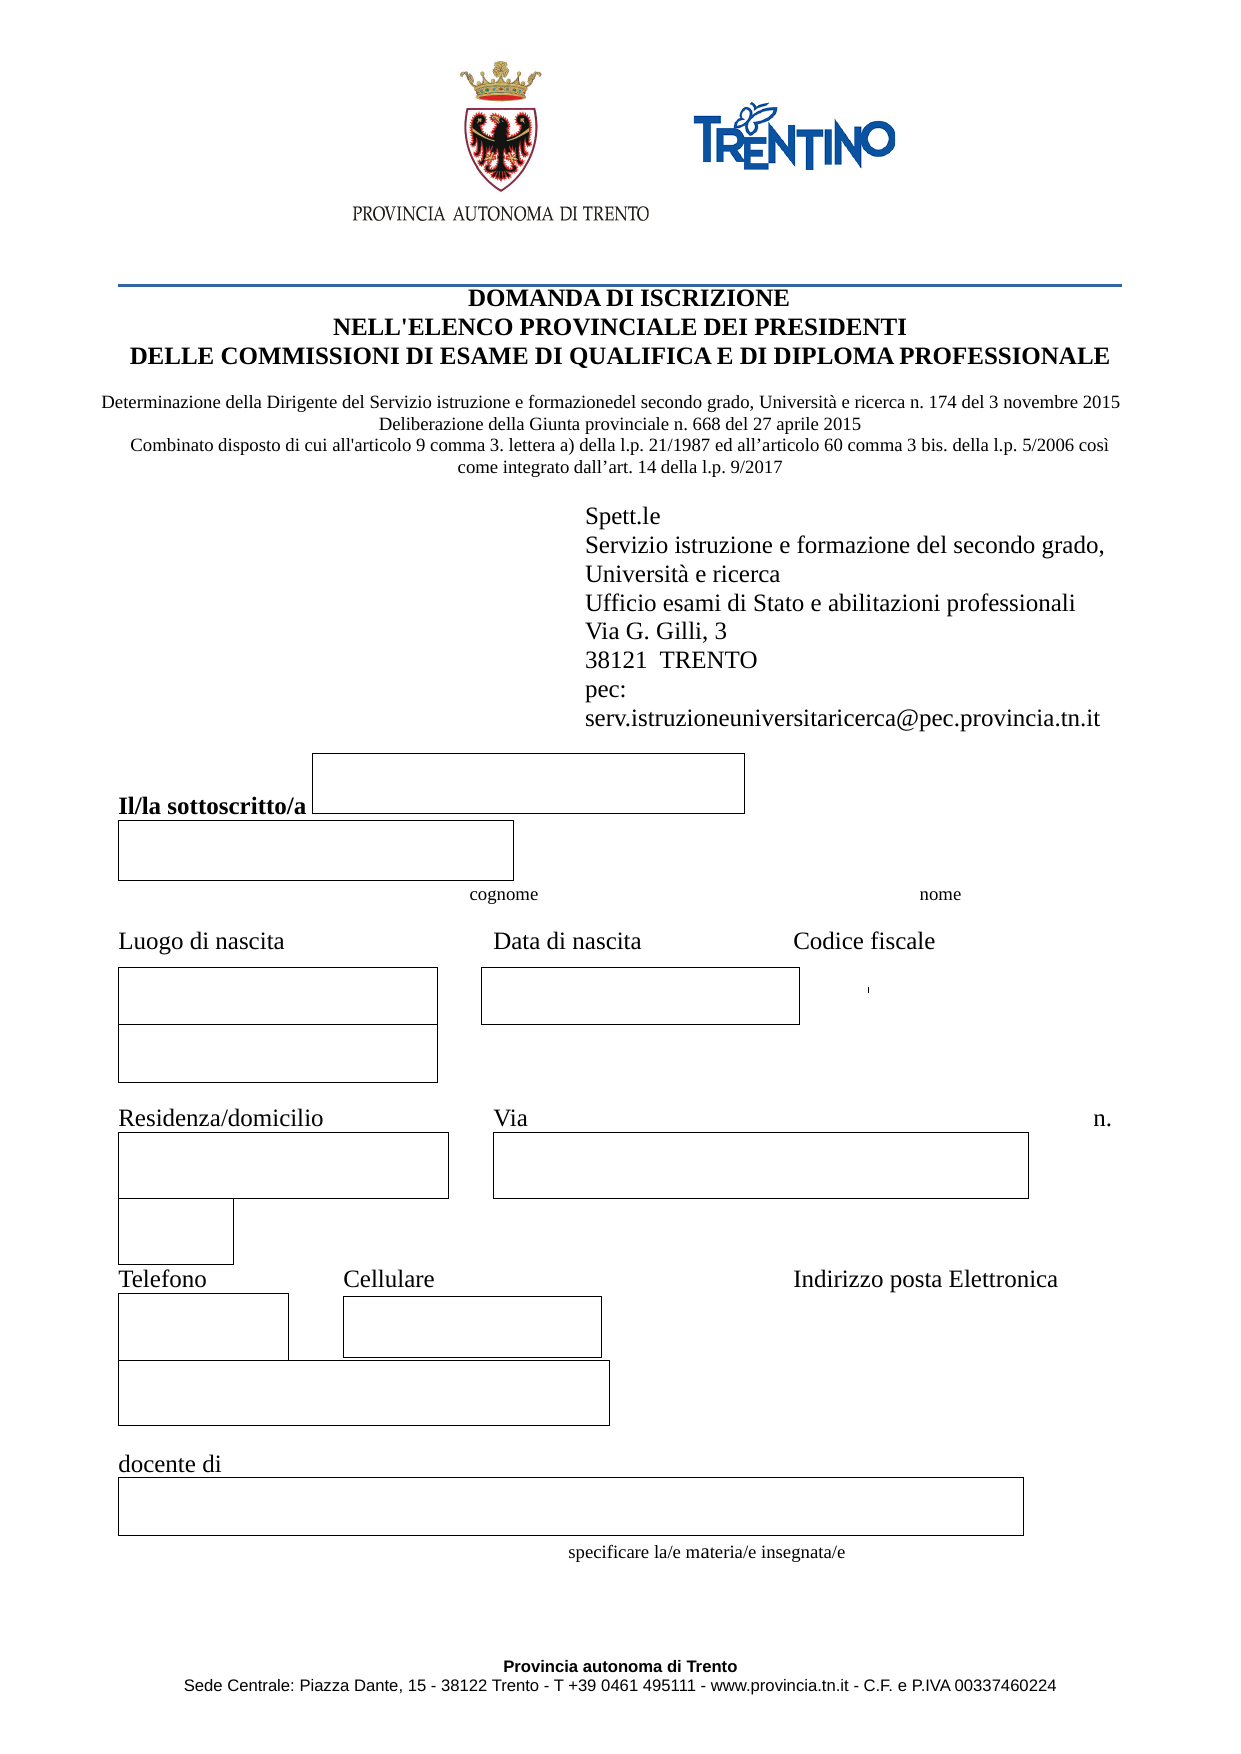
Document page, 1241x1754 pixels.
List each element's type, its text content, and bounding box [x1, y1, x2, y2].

text Determinazione della Dirigente del Servizio istruzione e formazionedel secondo grado, Università e ricerca n. 174 del 3 novembre 2015 [100, 391, 1122, 413]
text NELL'ELENCO PROVINCIALE DEI PRESIDENTI [118, 312, 1122, 341]
text Deliberazione della Giunta provinciale n. 668 del 27 aprile 2015 [118, 413, 1122, 434]
text Luogo di nascita Data di nascita Codice fiscale [118, 926, 1122, 954]
text Università e ricerca [585, 559, 1122, 588]
text DELLE COMMISSIONI DI ESAME DI QUALIFICA E DI DIPLOMA PROFESSIONALE [118, 341, 1122, 369]
text cognome nome [118, 883, 1122, 904]
text docente di [118, 1449, 1122, 1535]
picture [352, 60, 649, 221]
text Residenza/domicilio Via n. [118, 1103, 1122, 1132]
text Servizio istruzione e formazione del secondo grado, [585, 530, 1122, 559]
text Ufficio esami di Stato e abilitazioni professionali [585, 588, 1122, 616]
text Via G. Gilli, 3 [585, 616, 1122, 645]
text specificare la/e materia/e insegnata/e [118, 1535, 1122, 1564]
text Spett.le [585, 501, 1122, 530]
text 38121 TRENTO [585, 645, 1122, 674]
picture [693, 102, 896, 170]
text Il/la sottoscritto/a [118, 753, 1122, 883]
text DOMANDA DI ISCRIZIONE [83, 283, 1175, 312]
text Combinato disposto di cui all'articolo 9 comma 3. lettera a) della l.p. 21/1987 ed all’articolo 60 comma 3 bis. della l.p. 5/2006 così come integrato dall’art. 14 della l.p. 9/2017 [118, 434, 1122, 477]
text pec: serv.istruzioneuniversitaricerca@pec.provincia.tn.it [585, 674, 1122, 731]
text Telefono Cellulare Indirizzo posta Elettronica [118, 1264, 1122, 1293]
